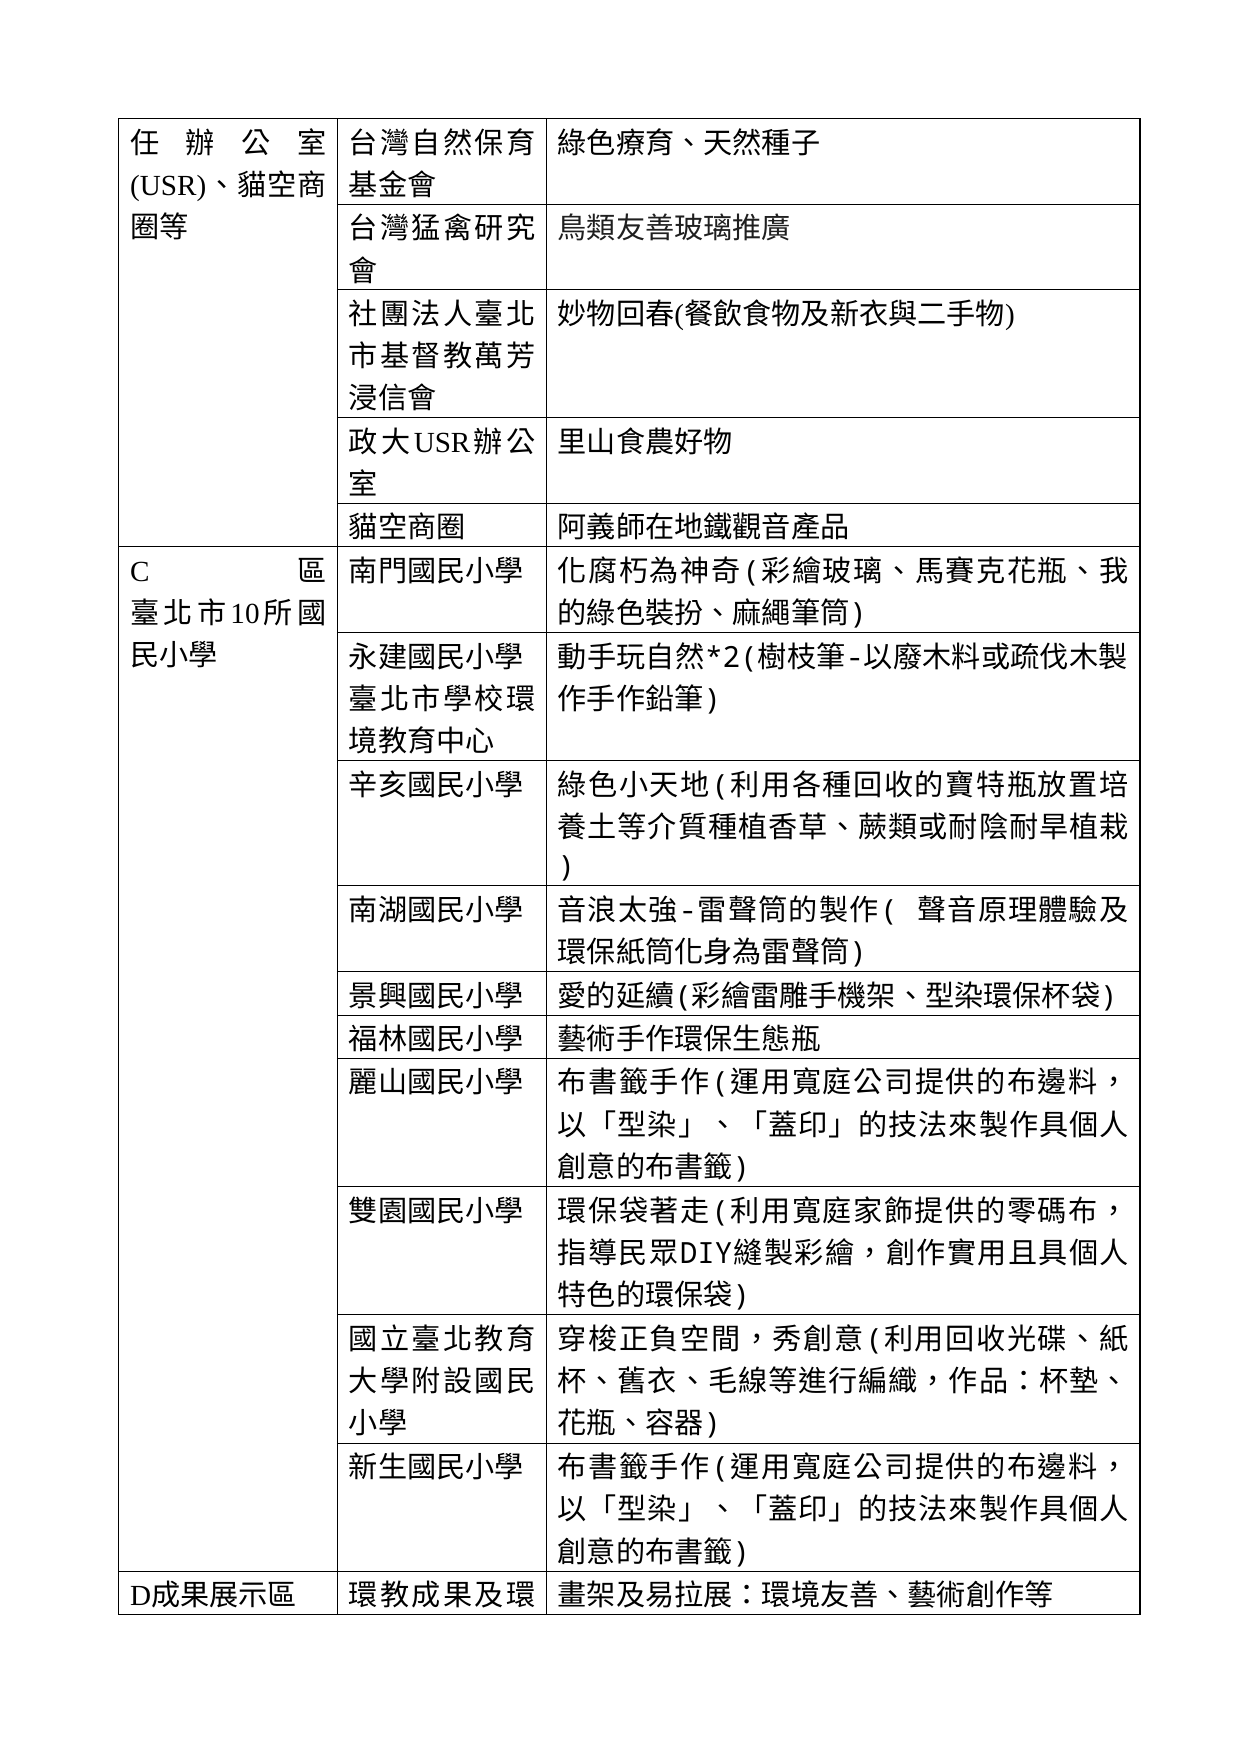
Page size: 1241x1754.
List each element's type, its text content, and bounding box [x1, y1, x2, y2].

table_cell 妙物回春(餐飲食物及新衣與二手物) [547, 290, 1139, 417]
table_cell 南門國民小學 [338, 547, 546, 632]
table_cell 愛的延續(彩繪雷雕手機架、型染環保杯袋) [547, 972, 1139, 1015]
table_cell 辛亥國民小學 [338, 761, 546, 885]
table_cell 政大USR辦公室 [338, 418, 546, 503]
table_cell 動手玩自然*2(樹枝筆-以廢木料或疏伐木製作手作鉛筆) [547, 633, 1139, 760]
table_cell 畫架及易拉展：環境友善、藝術創作等 [547, 1572, 1139, 1614]
table_cell D成果展示區 [119, 1572, 337, 1614]
table_cell 南湖國民小學 [338, 886, 546, 971]
table_cell 福林國民小學 [338, 1016, 546, 1058]
table_cell 布書籤手作(運用寬庭公司提供的布邊料，以「型染」、「蓋印」的技法來製作具個人創意的布書籤) [547, 1444, 1139, 1571]
table_cell 台灣自然保育基金會 [338, 119, 546, 204]
table_cell 國立臺北教育大學附設國民小學 [338, 1315, 546, 1442]
table_cell 綠色療育、天然種子 [547, 119, 1139, 204]
table_cell 永建國民小學 臺北市學校環境教育中心 [338, 633, 546, 760]
table_cell 鳥類友善玻璃推廣 [547, 205, 1139, 289]
table_cell 音浪太強-雷聲筒的製作( 聲音原理體驗及環保紙筒化身為雷聲筒) [547, 886, 1139, 971]
table_cell 化腐朽為神奇(彩繪玻璃、馬賽克花瓶、我的綠色裝扮、麻繩筆筒) [547, 547, 1139, 632]
table_cell 景興國民小學 [338, 972, 546, 1015]
table_cell 貓空商圈 [338, 504, 546, 546]
table_cell 任辦公室(USR)、貓空商圈等 [119, 119, 337, 546]
table_cell 環保袋著走(利用寬庭家飾提供的零碼布，指導民眾DIY縫製彩繪，創作實用且具個人特色的環保袋) [547, 1187, 1139, 1314]
table_cell 里山食農好物 [547, 418, 1139, 503]
table_cell 藝術手作環保生態瓶 [547, 1016, 1139, 1058]
table_cell 穿梭正負空間，秀創意(利用回收光碟、紙杯、舊衣、毛線等進行編織，作品：杯墊、花瓶、容器) [547, 1315, 1139, 1442]
table_cell 新生國民小學 [338, 1444, 546, 1571]
table_cell 布書籤手作(運用寬庭公司提供的布邊料，以「型染」、「蓋印」的技法來製作具個人創意的布書籤) [547, 1059, 1139, 1186]
table_cell C區 臺北市10所國民小學 [119, 547, 337, 1571]
table_cell 綠色小天地(利用各種回收的寶特瓶放置培養土等介質種植香草、蕨類或耐陰耐旱植栽) [547, 761, 1139, 885]
table_cell 雙園國民小學 [338, 1187, 546, 1314]
table_cell 麗山國民小學 [338, 1059, 546, 1186]
table_cell 社團法人臺北市基督教萬芳浸信會 [338, 290, 546, 417]
table_cell 環教成果及環 [338, 1572, 546, 1614]
table_cell 阿義師在地鐵觀音產品 [547, 504, 1139, 546]
table_cell 台灣猛禽研究會 [338, 205, 546, 289]
